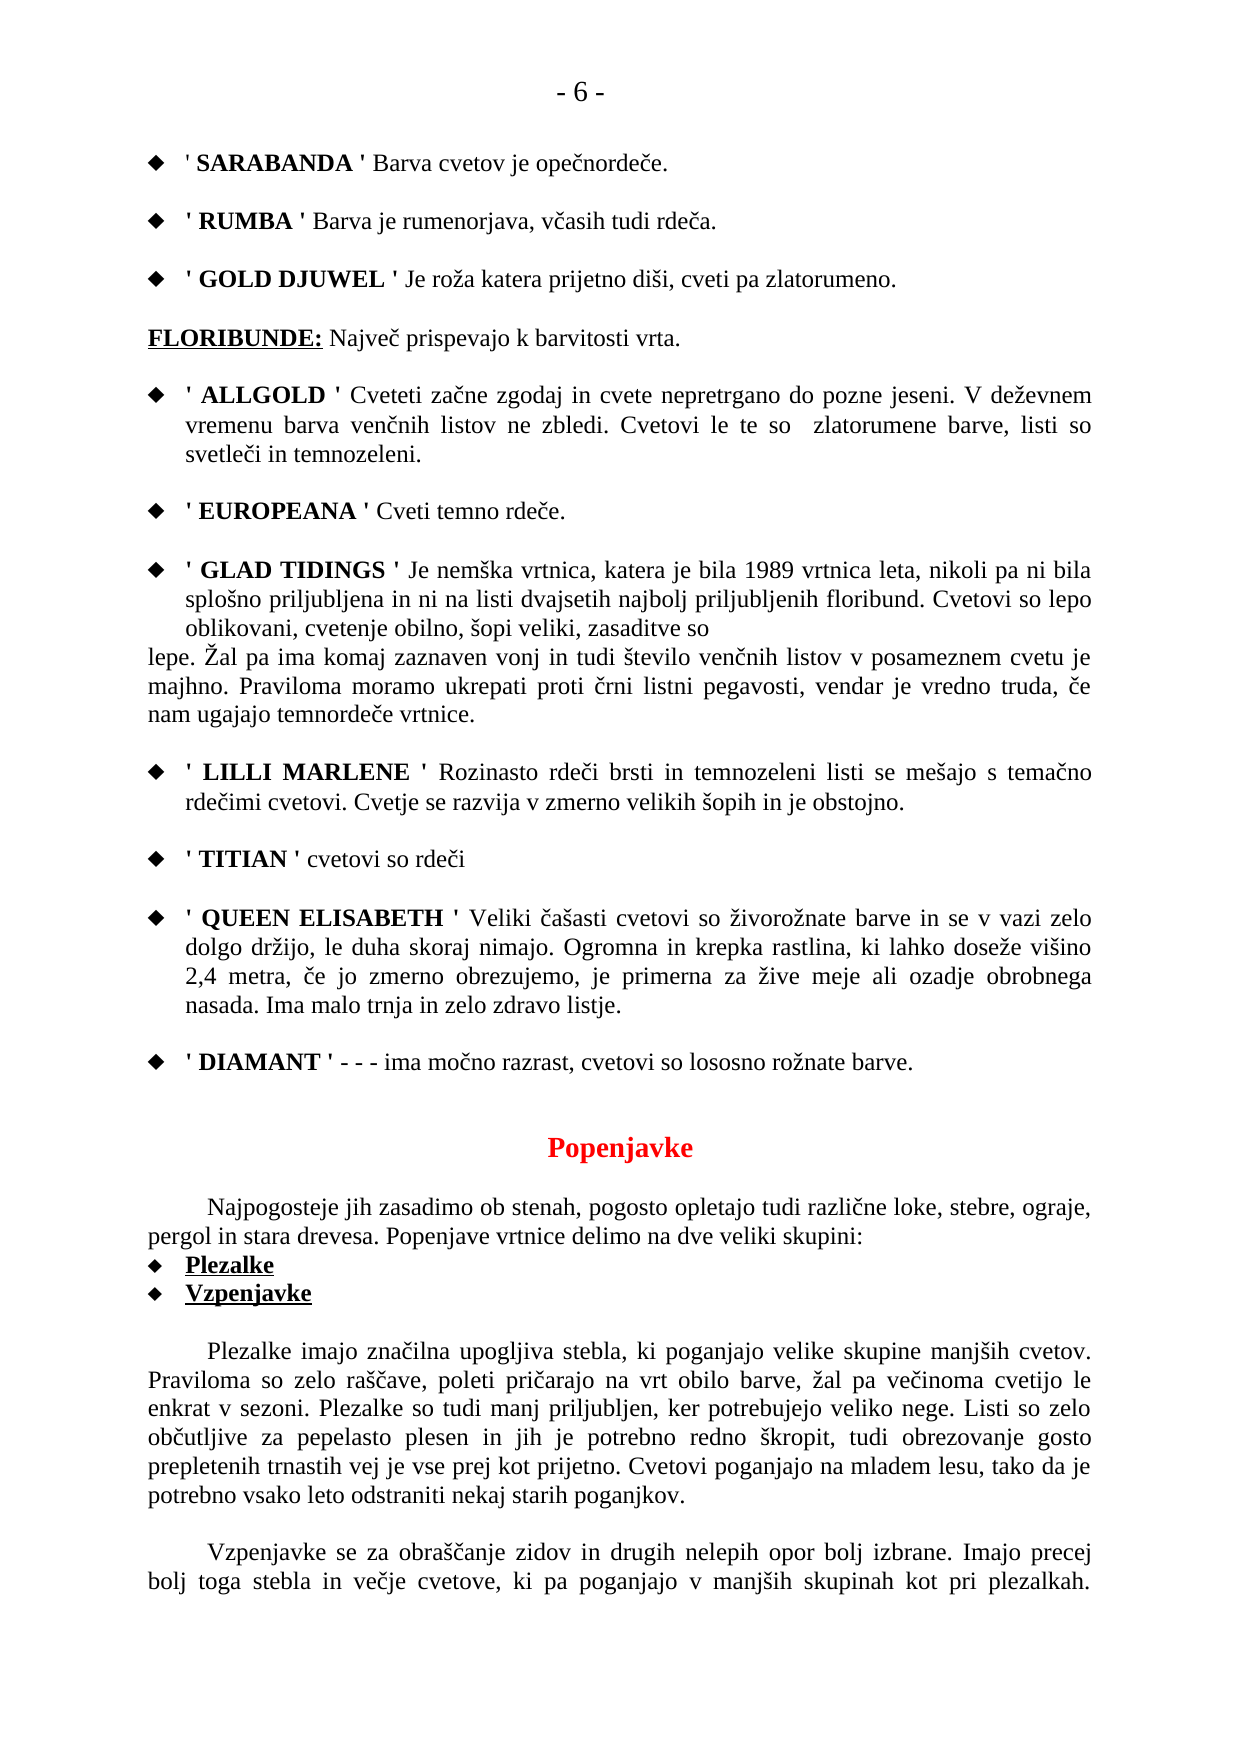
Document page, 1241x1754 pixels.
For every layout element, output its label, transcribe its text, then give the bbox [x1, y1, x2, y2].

subtitle Plezalke [148, 1250, 1092, 1278]
list Vzpenjavke [148, 1278, 1092, 1307]
list ' GLAD TIDINGS ' Je nemška vrtnica, katera je bila 1989 vrtnica leta, nikoli pa ni bila splošno priljubljena in ni na listi dvajsetih najbolj priljubljenih floribund. Cvetovi so lepo oblikovani, cvetenje obilno, šopi veliki, zasaditve so [148, 555, 1092, 642]
subtitle FLORIBUNDE: Največ prispevajo k barvitosti vrta. [148, 323, 1092, 352]
text Vzpenjavke se za obraščanje zidov in drugih nelepih opor bolj izbrane. Imajo precej bolj toga stebla in večje cvetove, ki pa poganjajo v manjših skupinah kot pri plezalkah. [148, 1537, 1092, 1595]
list ' DIAMANT ' - - - ima močno razrast, cvetovi so lososno rožnate barve. [148, 1047, 1092, 1077]
list ' GOLD DJUWEL ' Je roža katera prijetno diši, cveti pa zlatorumeno. [148, 264, 1092, 294]
text Plezalke imajo značilna upogljiva stebla, ki poganjajo velike skupine manjših cvetov. Praviloma so zelo raščave, poleti pričarajo na vrt obilo barve, žal pa večinoma cvetijo le enkrat v sezoni. Plezalke so tudi manj priljubljen, ker potrebujejo veliko nege. Listi so zelo občutljive za pepelasto plesen in jih je potrebno redno škropit, tudi obrezovanje gosto prepletenih trnastih vej je vse prej kot prijetno. Cvetovi poganjajo na mladem lesu, tako da je potrebno vsako leto odstraniti nekaj starih poganjkov. [148, 1336, 1092, 1508]
list ' QUEEN ELISABETH ' Veliki čašasti cvetovi so živorožnate barve in se v vazi zelo dolgo držijo, le duha skoraj nimajo. Ogromna in krepka rastlina, ki lahko doseže višino 2,4 metra, če jo zmerno obrezujemo, je primerna za žive meje ali ozadje obrobnega nasada. Ima malo trnja in zelo zdravo listje. [148, 903, 1092, 1019]
list ' EUROPEANA ' Cveti temno rdeče. [148, 496, 1092, 526]
subtitle Popenjavke [148, 1130, 1092, 1163]
list ' ALLGOLD ' Cveteti začne zgodaj in cvete nepretrgano do pozne jeseni. V deževnem vremenu barva venčnih listov ne zbledi. Cvetovi le te so zlatorumene barve, listi so svetleči in temnozeleni. [148, 381, 1092, 468]
list ' RUMBA ' Barva je rumenorjava, včasih tudi rdeča. [148, 206, 1092, 236]
text lepe. Žal pa ima komaj zaznaven vonj in tudi število venčnih listov v posameznem cvetu je majhno. Praviloma moramo ukrepati proti črni listni pegavosti, vendar je vredno truda, če nam ugajajo temnordeče vrtnice. [148, 642, 1092, 728]
list ' LILLI MARLENE ' Rozinasto rdeči brsti in temnozeleni listi se mešajo s temačno rdečimi cvetovi. Cvetje se razvija v zmerno velikih šopih in je obstojno. [148, 757, 1092, 816]
list ' SARABANDA ' Barva cvetov je opečnordeče. [148, 148, 1092, 177]
text Najpogosteje jih zasadimo ob stenah, pogosto opletajo tudi različne loke, stebre, ograje, pergol in stara drevesa. Popenjave vrtnice delimo na dve veliki skupini: [148, 1192, 1092, 1250]
list ' TITIAN ' cvetovi so rdeči [148, 844, 1092, 874]
